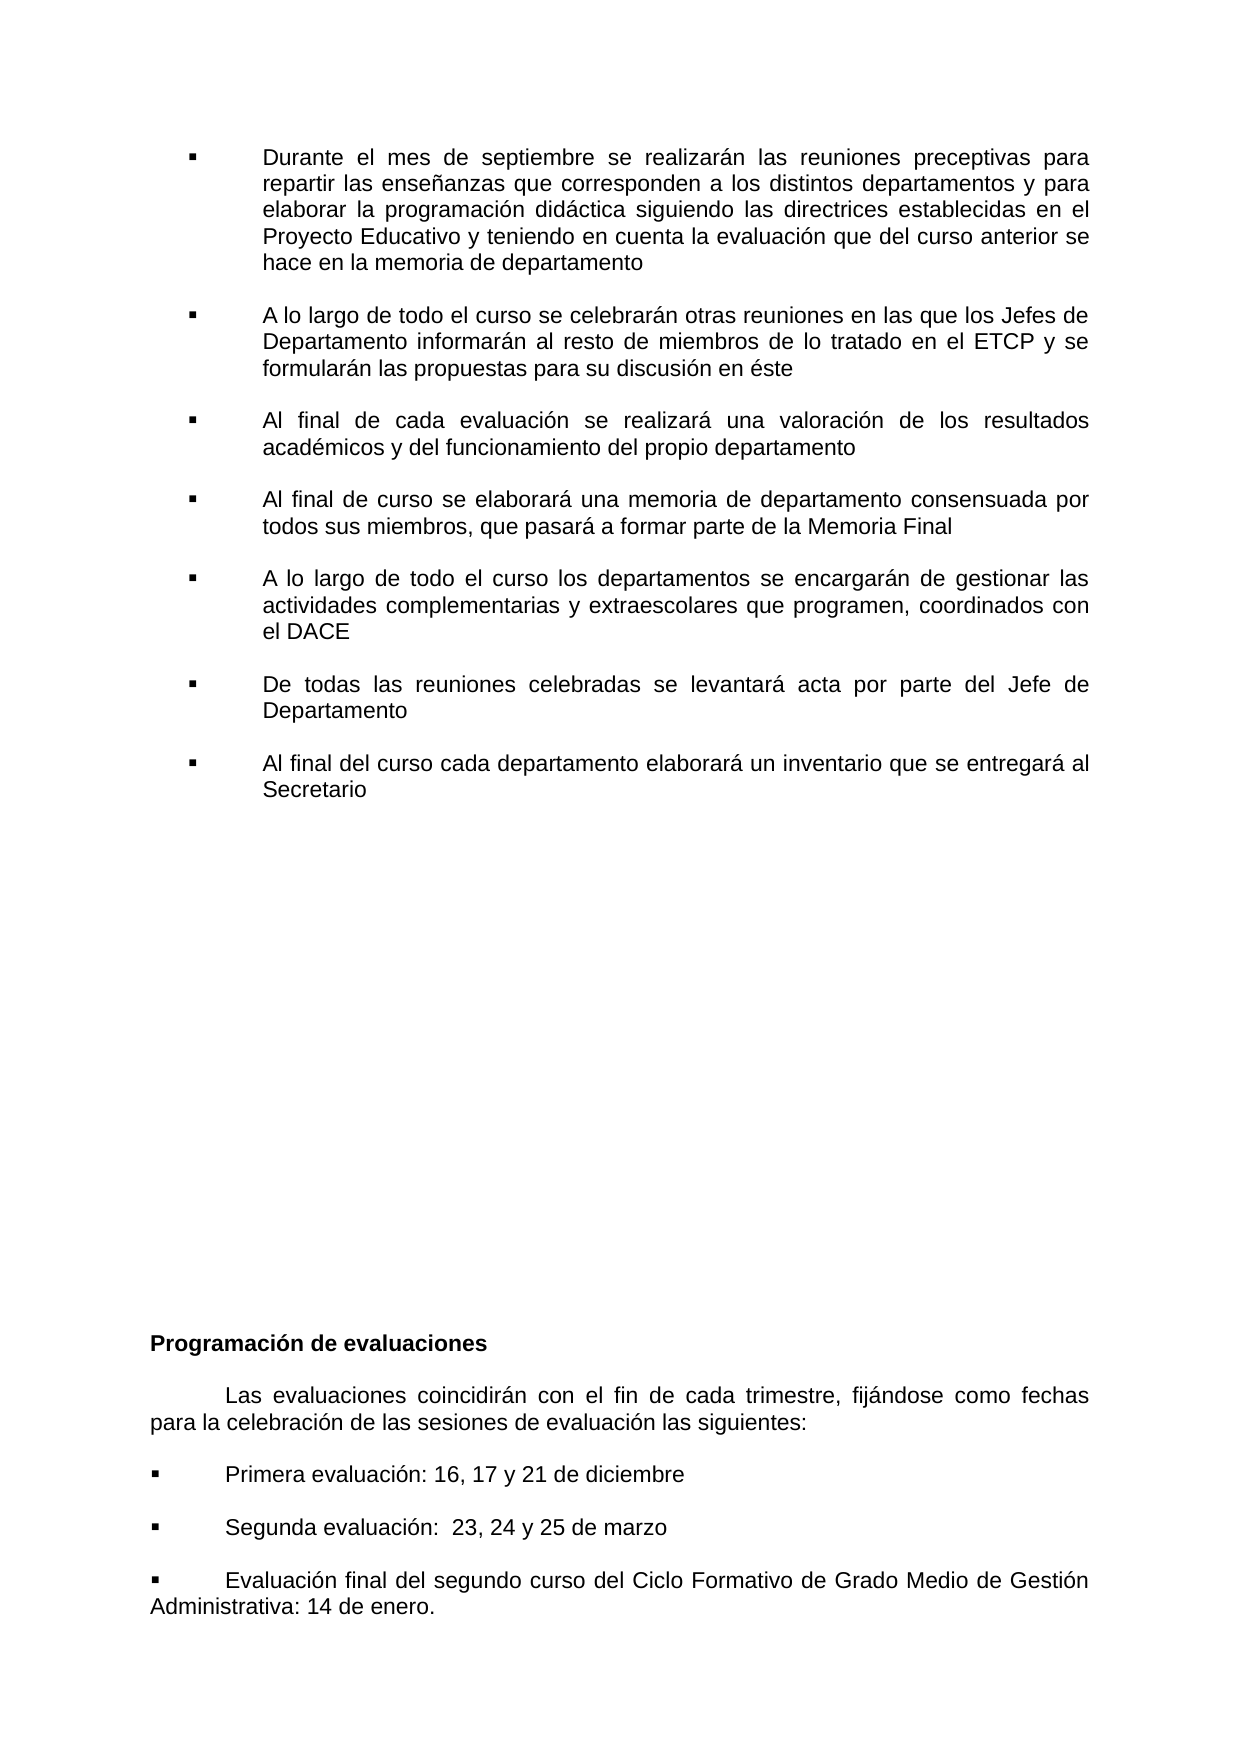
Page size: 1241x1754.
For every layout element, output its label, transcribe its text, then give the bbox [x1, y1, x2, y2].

list Al final del curso cada departamento elaborará un inventario que se entregará al Secretario [187, 750, 1090, 803]
list A lo largo de todo el curso los departamentos se encargarán de gestionar las actividades complementarias y extraescolares que programen, coordinados con el DACE [187, 565, 1090, 644]
list Al final de curso se elaborará una memoria de departamento consensuada por todos sus miembros, que pasará a formar parte de la Memoria Final [187, 486, 1090, 539]
text Las evaluaciones coincidirán con el fin de cada trimestre, fijándose como fechas para la celebración de las sesiones de evaluación las siguientes: [150, 1382, 1090, 1435]
list Segunda evaluación: 23, 24 y 25 de marzo [150, 1514, 1090, 1541]
list A lo largo de todo el curso se celebrarán otras reuniones en las que los Jefes de Departamento informarán al resto de miembros de lo tratado en el ETCP y se formularán las propuestas para su discusión en éste [187, 302, 1090, 381]
text Programación de evaluaciones [150, 1330, 1090, 1356]
list De todas las reuniones celebradas se levantará acta por parte del Jefe de Departamento [187, 671, 1090, 723]
list Primera evaluación: 16, 17 y 21 de diciembre [150, 1461, 1090, 1488]
list Evaluación final del segundo curso del Ciclo Formativo de Grado Medio de Gestión Administrativa: 14 de enero. [150, 1567, 1090, 1619]
list Durante el mes de septiembre se realizarán las reuniones preceptivas para repartir las enseñanzas que corresponden a los distintos departamentos y para elaborar la programación didáctica siguiendo las directrices establecidas en el Proyecto Educativo y teniendo en cuenta la evaluación que del curso anterior se hace en la memoria de departamento [187, 144, 1090, 276]
list Al final de cada evaluación se realizará una valoración de los resultados académicos y del funcionamiento del propio departamento [187, 407, 1090, 460]
